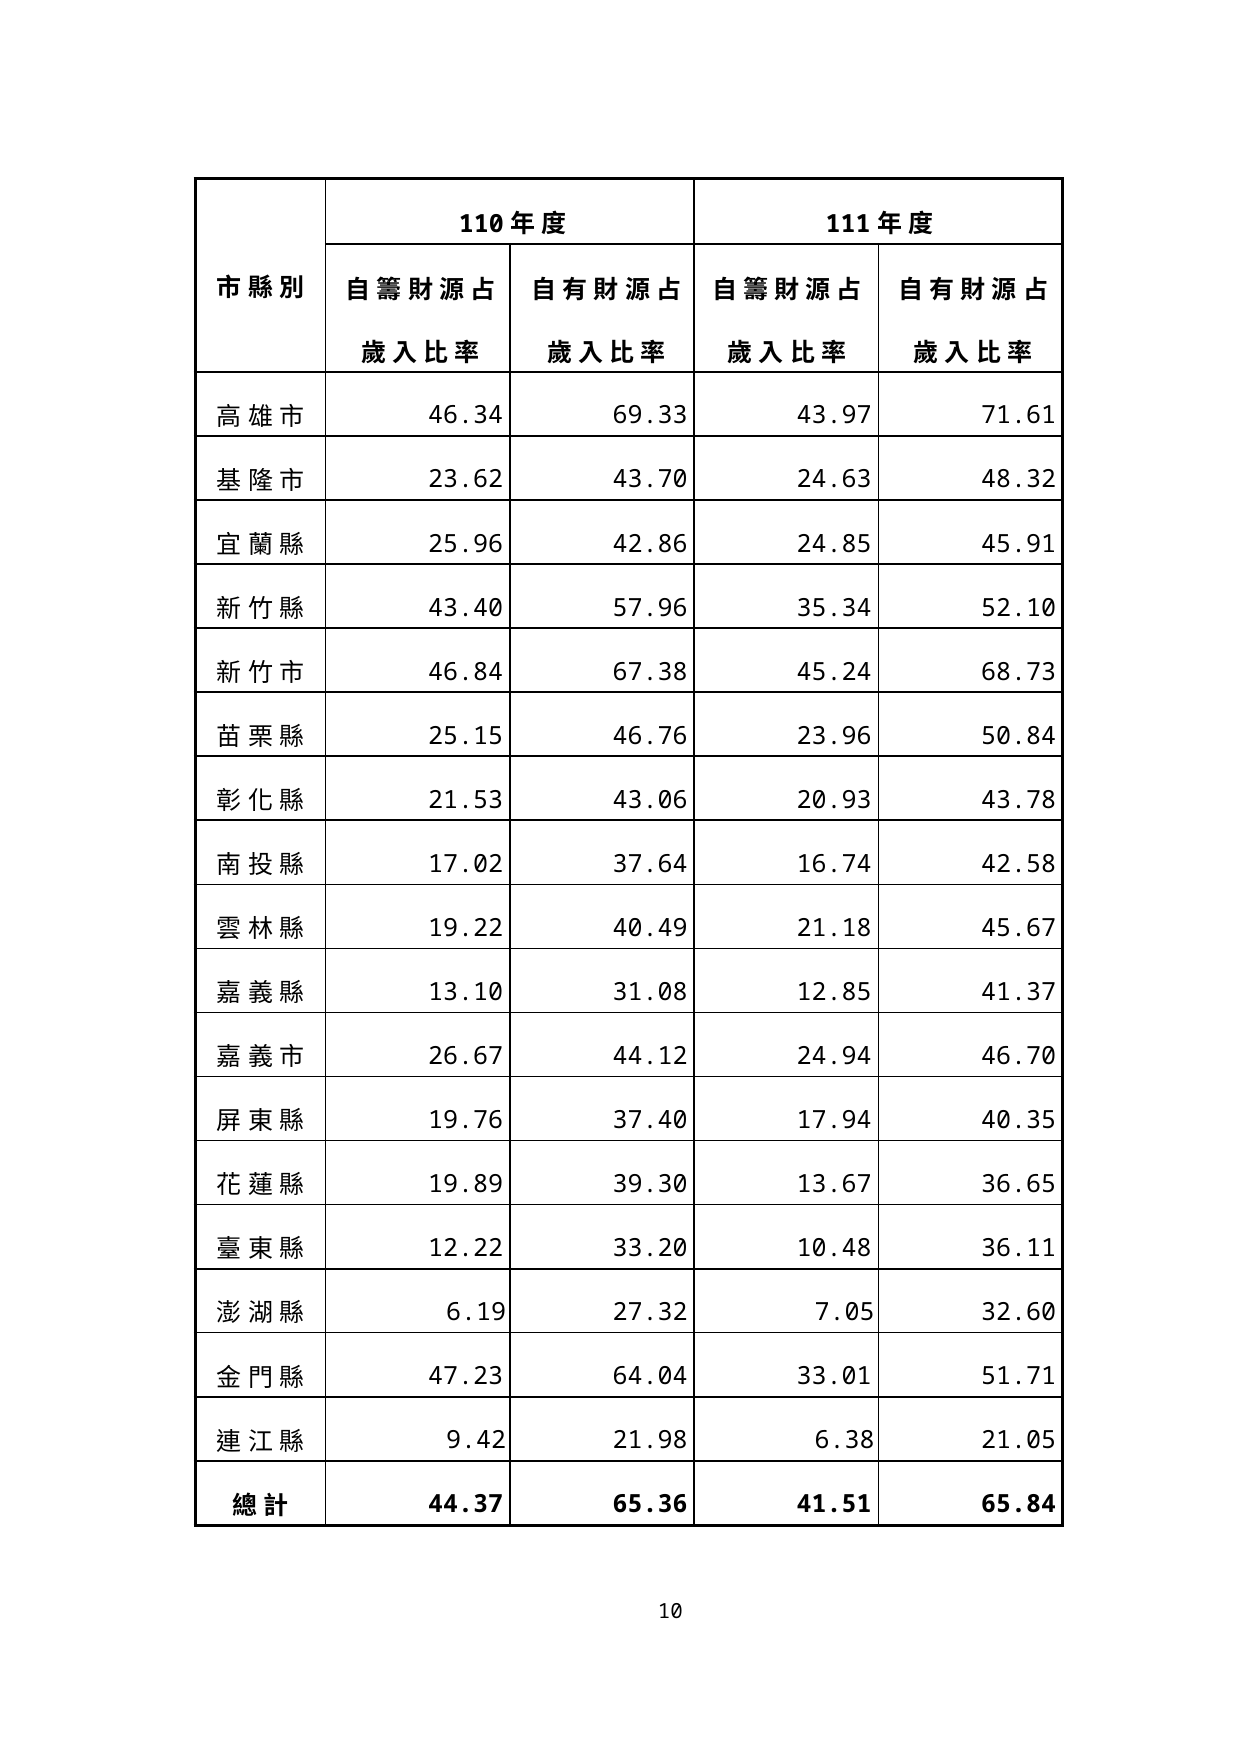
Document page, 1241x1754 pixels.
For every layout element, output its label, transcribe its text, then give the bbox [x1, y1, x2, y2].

table_cell 36.65 [879, 1141, 1061, 1204]
table_cell 25.96 [326, 501, 509, 563]
table_cell 自籌財源占歲入比率 [695, 245, 878, 371]
table_cell 嘉義縣 [197, 949, 325, 1012]
table_cell 43.70 [511, 437, 693, 499]
table_cell 21.18 [695, 885, 878, 947]
table_cell 69.33 [511, 373, 693, 435]
table_cell 基隆市 [197, 437, 325, 499]
table_cell 13.10 [326, 949, 509, 1012]
table_cell 64.04 [511, 1333, 693, 1396]
table_cell 6.38 [695, 1398, 878, 1460]
table_cell 68.73 [879, 629, 1061, 691]
table_cell 45.91 [879, 501, 1061, 563]
table_cell 46.84 [326, 629, 509, 691]
table_cell 45.24 [695, 629, 878, 691]
table_cell 連江縣 [197, 1398, 325, 1460]
table_cell 35.34 [695, 565, 878, 627]
table_cell 48.32 [879, 437, 1061, 499]
table_cell 37.40 [511, 1077, 693, 1140]
table_cell 65.36 [511, 1462, 693, 1524]
table_cell 46.70 [879, 1013, 1061, 1076]
table_cell 自有財源占歲入比率 [879, 245, 1061, 371]
table_cell 澎湖縣 [197, 1270, 325, 1332]
table_cell 彰化縣 [197, 757, 325, 819]
table_cell 71.61 [879, 373, 1061, 435]
table_cell 24.85 [695, 501, 878, 563]
table_cell 21.53 [326, 757, 509, 819]
table_cell 42.58 [879, 821, 1061, 883]
table_cell 27.32 [511, 1270, 693, 1332]
table_cell 41.37 [879, 949, 1061, 1012]
table_cell 16.74 [695, 821, 878, 883]
table_header 市縣別 [197, 180, 325, 371]
table_cell 總計 [197, 1462, 325, 1524]
table_cell 17.02 [326, 821, 509, 883]
table_cell 46.34 [326, 373, 509, 435]
table_cell 6.19 [326, 1270, 509, 1332]
table_cell 31.08 [511, 949, 693, 1012]
table_cell 47.23 [326, 1333, 509, 1396]
table_header 111年度 [695, 180, 1061, 243]
table_cell 39.30 [511, 1141, 693, 1204]
table_cell 10.48 [695, 1205, 878, 1268]
table_cell 23.96 [695, 693, 878, 755]
table_cell 13.67 [695, 1141, 878, 1204]
table_cell 43.40 [326, 565, 509, 627]
table_cell 花蓮縣 [197, 1141, 325, 1204]
table_cell 7.05 [695, 1270, 878, 1332]
table_cell 51.71 [879, 1333, 1061, 1396]
table_cell 自有財源占歲入比率 [511, 245, 693, 371]
table_cell 12.85 [695, 949, 878, 1012]
table_cell 43.97 [695, 373, 878, 435]
table_cell 33.01 [695, 1333, 878, 1396]
table_cell 65.84 [879, 1462, 1061, 1524]
table_cell 19.22 [326, 885, 509, 947]
table_cell 26.67 [326, 1013, 509, 1076]
table_cell 屏東縣 [197, 1077, 325, 1140]
table_cell 臺東縣 [197, 1205, 325, 1268]
table_cell 46.76 [511, 693, 693, 755]
table_cell 44.12 [511, 1013, 693, 1076]
table_cell 44.37 [326, 1462, 509, 1524]
table_cell 高雄市 [197, 373, 325, 435]
table_cell 19.76 [326, 1077, 509, 1140]
table_cell 21.05 [879, 1398, 1061, 1460]
table_cell 23.62 [326, 437, 509, 499]
table_cell 43.78 [879, 757, 1061, 819]
table_cell 21.98 [511, 1398, 693, 1460]
table_cell 45.67 [879, 885, 1061, 947]
table_cell 43.06 [511, 757, 693, 819]
table_cell 40.35 [879, 1077, 1061, 1140]
table_cell 9.42 [326, 1398, 509, 1460]
table_cell 新竹市 [197, 629, 325, 691]
table_cell 67.38 [511, 629, 693, 691]
table_cell 雲林縣 [197, 885, 325, 947]
table_cell 宜蘭縣 [197, 501, 325, 563]
table_cell 52.10 [879, 565, 1061, 627]
table_cell 37.64 [511, 821, 693, 883]
table_cell 南投縣 [197, 821, 325, 883]
table_cell 嘉義市 [197, 1013, 325, 1076]
table_cell 50.84 [879, 693, 1061, 755]
table_cell 19.89 [326, 1141, 509, 1204]
table_cell 12.22 [326, 1205, 509, 1268]
table_cell 36.11 [879, 1205, 1061, 1268]
table_cell 新竹縣 [197, 565, 325, 627]
table_cell 40.49 [511, 885, 693, 947]
table_header 110年度 [326, 180, 693, 243]
table_cell 25.15 [326, 693, 509, 755]
table_cell 57.96 [511, 565, 693, 627]
table_cell 自籌財源占歲入比率 [326, 245, 509, 371]
table_cell 24.63 [695, 437, 878, 499]
table_cell 33.20 [511, 1205, 693, 1268]
table_cell 17.94 [695, 1077, 878, 1140]
table_cell 42.86 [511, 501, 693, 563]
table_cell 32.60 [879, 1270, 1061, 1332]
table_cell 苗栗縣 [197, 693, 325, 755]
table_cell 金門縣 [197, 1333, 325, 1396]
table_cell 41.51 [695, 1462, 878, 1524]
table_cell 24.94 [695, 1013, 878, 1076]
table_cell 20.93 [695, 757, 878, 819]
